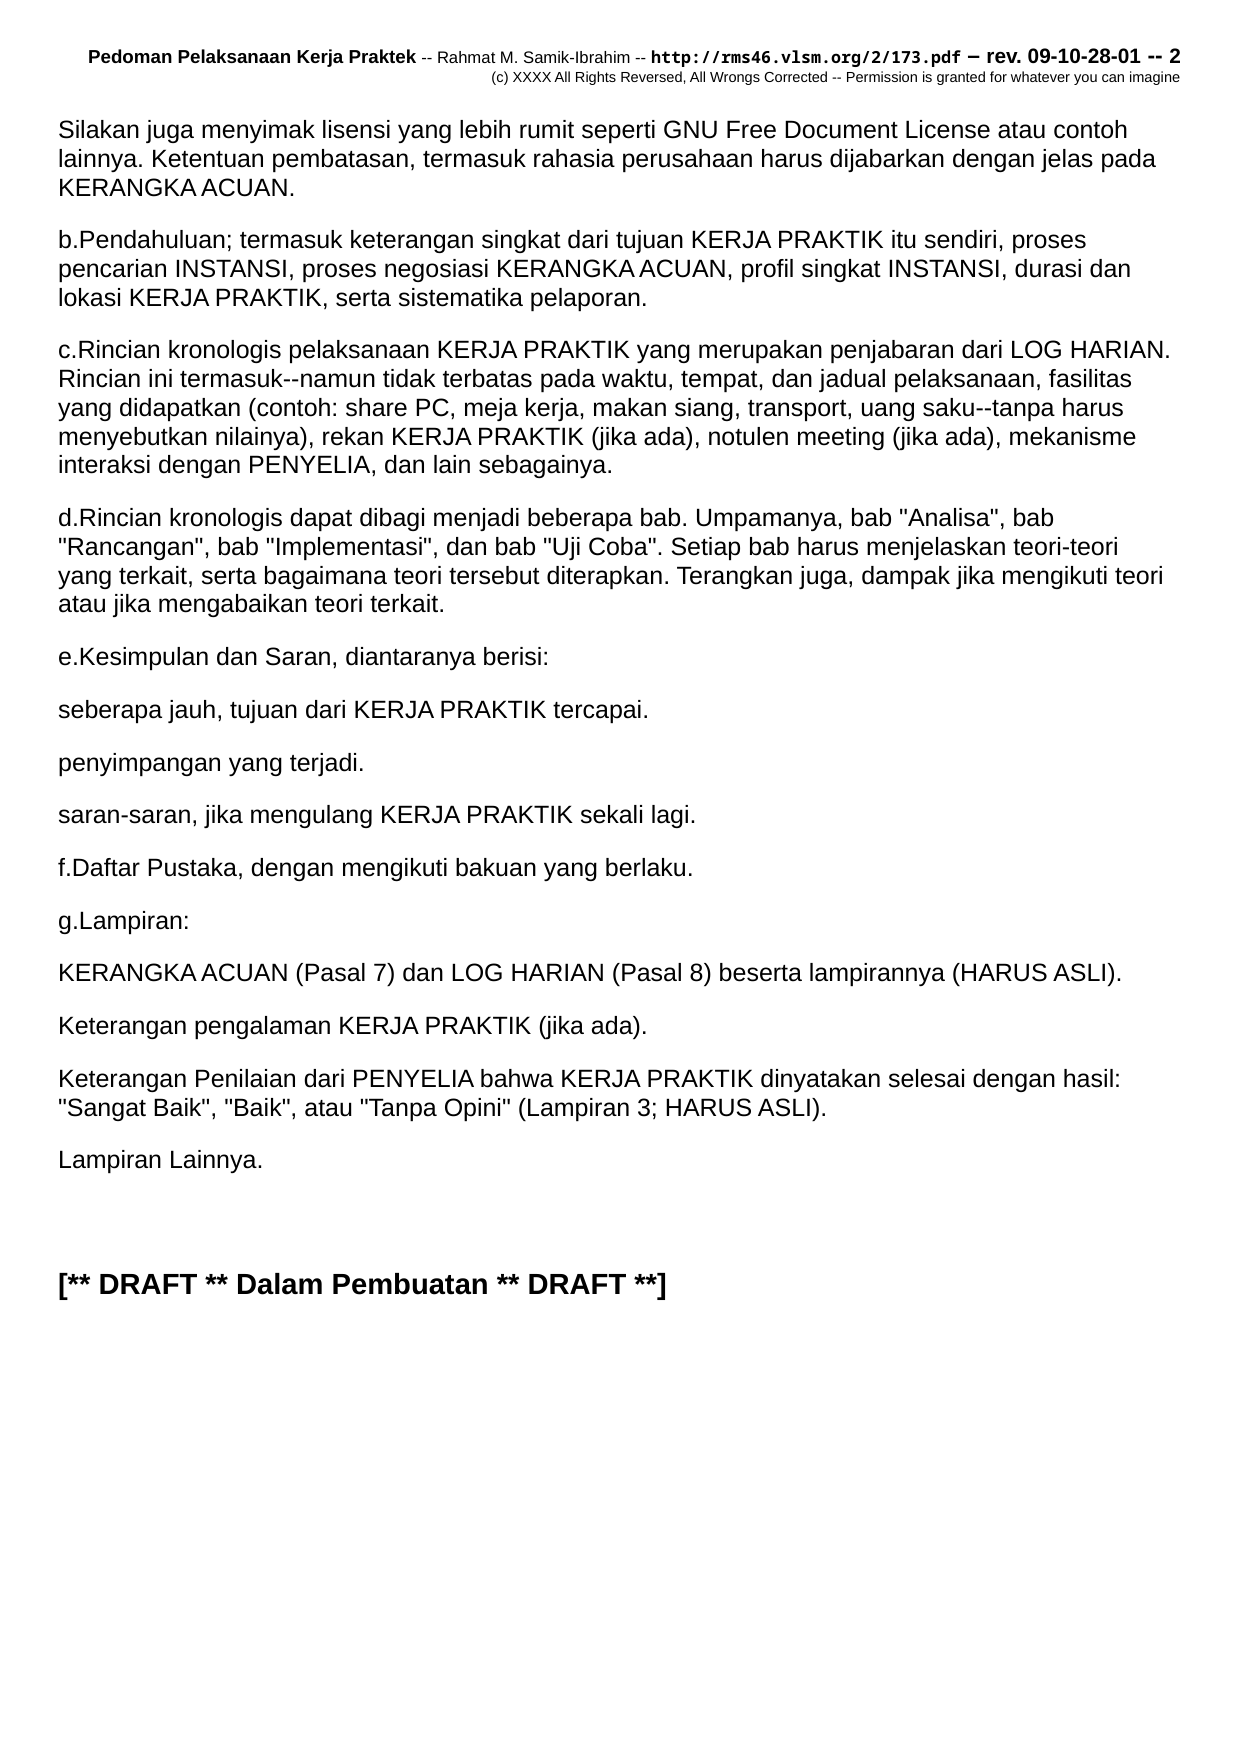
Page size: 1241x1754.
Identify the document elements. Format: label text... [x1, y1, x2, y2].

text b.Pendahuluan; termasuk keterangan singkat dari tujuan KERJA PRAKTIK itu sendiri, proses pencarian INSTANSI, proses negosiasi KERANGKA ACUAN, profil singkat INSTANSI, durasi dan lokasi KERJA PRAKTIK, serta sistematika pelaporan. [58, 225, 1181, 312]
text saran-saran, jika mengulang KERJA PRAKTIK sekali lagi. [58, 800, 1181, 829]
text f.Daftar Pustaka, dengan mengikuti bakuan yang berlaku. [58, 853, 1181, 882]
text e.Kesimpulan dan Saran, diantaranya berisi: [58, 642, 1181, 671]
text Keterangan Penilaian dari PENYELIA bahwa KERJA PRAKTIK dinyatakan selesai dengan hasil: "Sangat Baik", "Baik", atau "Tanpa Opini" (Lampiran 3; HARUS ASLI). [58, 1064, 1181, 1121]
subtitle [** DRAFT ** Dalam Pembuatan ** DRAFT **] [58, 1267, 1181, 1301]
text c.Rincian kronologis pelaksanaan KERJA PRAKTIK yang merupakan penjabaran dari LOG HARIAN. Rincian ini termasuk--namun tidak terbatas pada waktu, tempat, dan jadual pelaksanaan, fasilitas yang didapatkan (contoh: share PC, meja kerja, makan siang, transport, uang saku--tanpa harus menyebutkan nilainya), rekan KERJA PRAKTIK (jika ada), notulen meeting (jika ada), mekanisme interaksi dengan PENYELIA, dan lain sebagainya. [58, 336, 1181, 479]
text Keterangan pengalaman KERJA PRAKTIK (jika ada). [58, 1011, 1181, 1040]
text g.Lampiran: [58, 906, 1181, 934]
text seberapa jauh, tujuan dari KERJA PRAKTIK tercapai. [58, 695, 1181, 724]
text Silakan juga menyimak lisensi yang lebih rumit seperti GNU Free Document License atau contoh lainnya. Ketentuan pembatasan, termasuk rahasia perusahaan harus dijabarkan dengan jelas pada KERANGKA ACUAN. [58, 115, 1181, 201]
text d.Rincian kronologis dapat dibagi menjadi beberapa bab. Umpamanya, bab "Analisa", bab "Rancangan", bab "Implementasi", dan bab "Uji Coba". Setiap bab harus menjelaskan teori-teori yang terkait, serta bagaimana teori tersebut diterapkan. Terangkan juga, dampak jika mengikuti teori atau jika mengabaikan teori terkait. [58, 503, 1181, 618]
text Lampiran Lainnya. [58, 1145, 1181, 1174]
text KERANGKA ACUAN (Pasal 7) dan LOG HARIAN (Pasal 8) beserta lampirannya (HARUS ASLI). [58, 958, 1181, 987]
text penyimpangan yang terjadi. [58, 748, 1181, 776]
